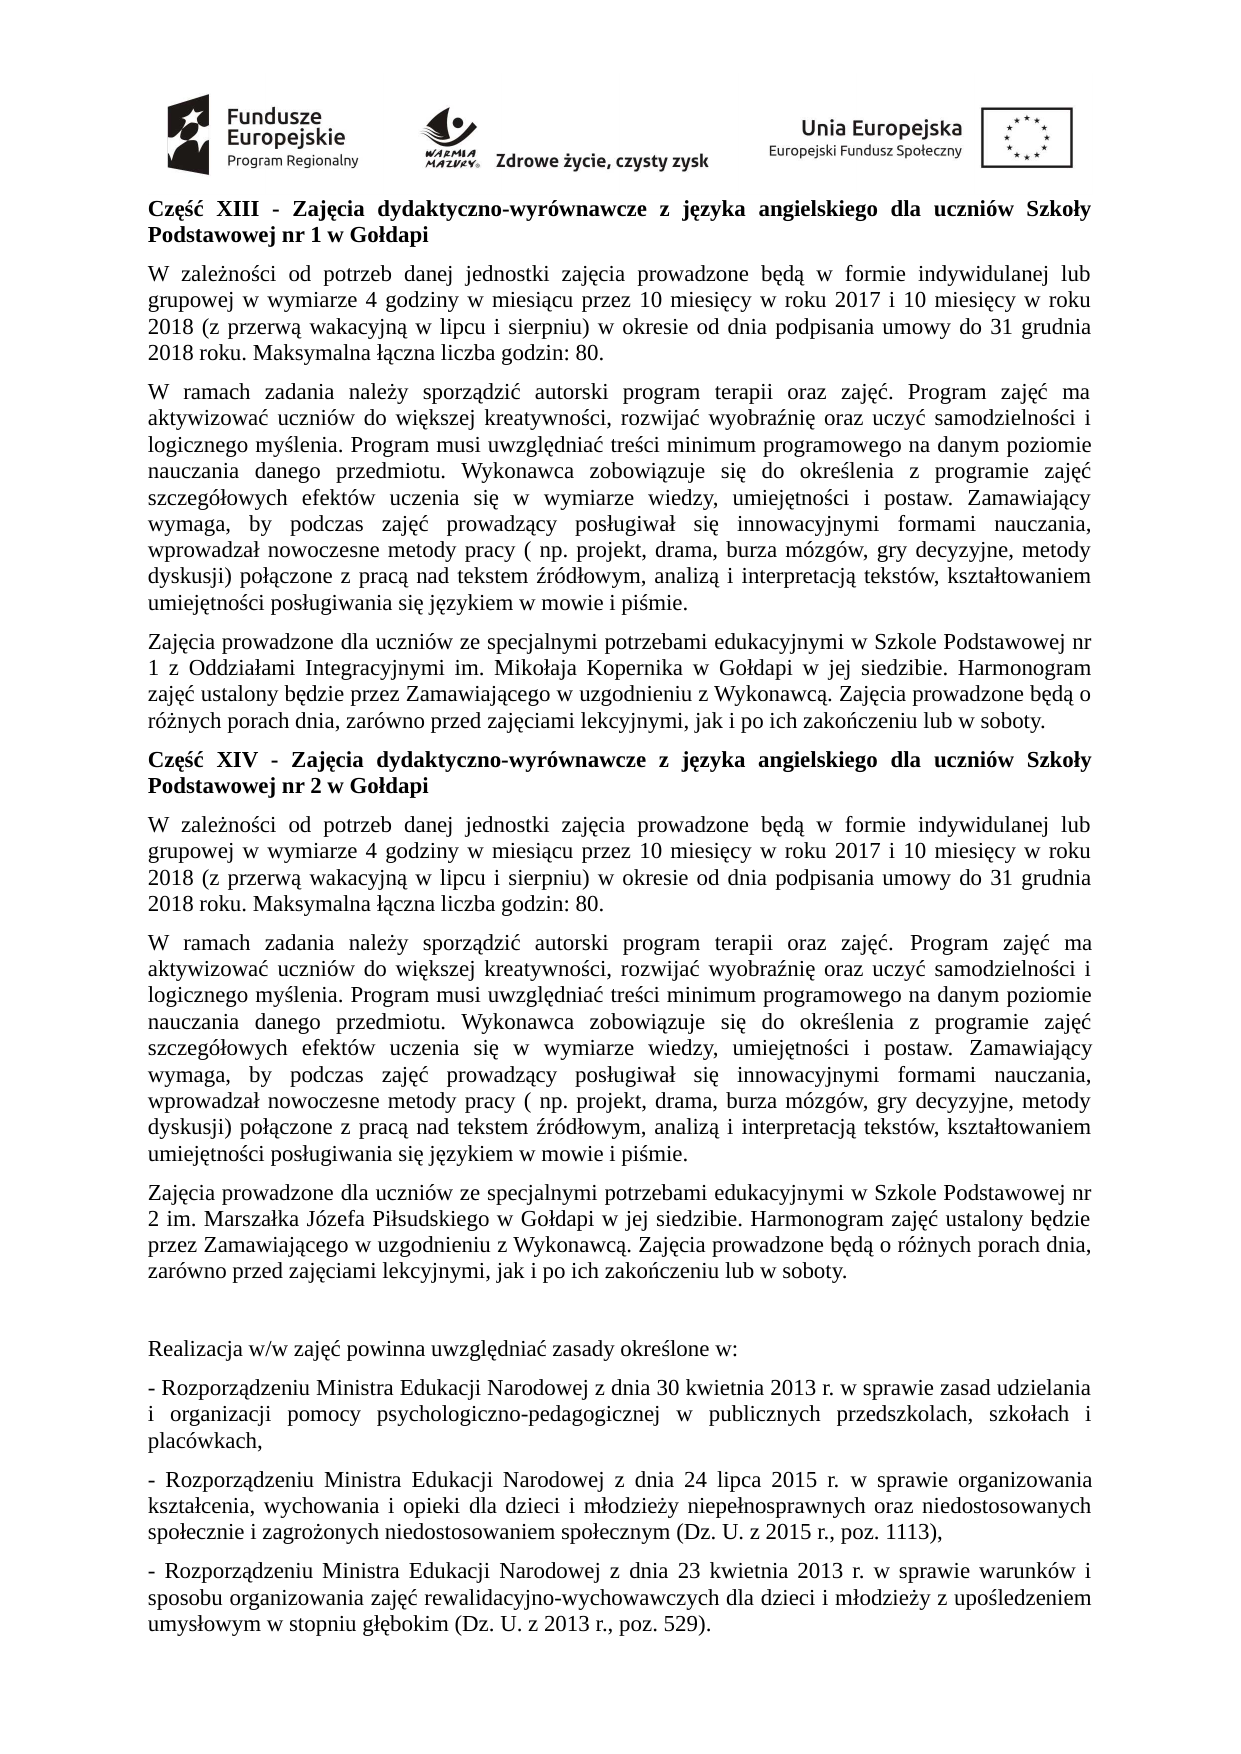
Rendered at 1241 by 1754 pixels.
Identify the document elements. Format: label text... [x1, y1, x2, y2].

text Część XIV - Zajęcia dydaktyczno-wyrównawcze z języka angielskiego dla uczniów Szkoły Podstawowej nr 2 w Gołdapi [148, 746, 1093, 798]
text W zależności od potrzeb danej jednostki zajęcia prowadzone będą w formie indywidulanej lub grupowej w wymiarze 4 godziny w miesiącu przez 10 miesięcy w roku 2017 i 10 miesięcy w roku 2018 (z przerwą wakacyjną w lipcu i sierpniu) w okresie od dnia podpisania umowy do 31 grudnia 2018 roku. Maksymalna łączna liczba godzin: 80. [148, 260, 1093, 366]
text W ramach zadania należy sporządzić autorski program terapii oraz zajęć. Program zajęć ma aktywizować uczniów do większej kreatywności, rozwijać wyobraźnię oraz uczyć samodzielności i logicznego myślenia. Program musi uwzględniać treści minimum programowego na danym poziomie nauczania danego przedmiotu. Wykonawca zobowiązuje się do określenia z programie zajęć szczegółowych efektów uczenia się w wymiarze wiedzy, umiejętności i postaw. Zamawiający wymaga, by podczas zajęć prowadzący posługiwał się innowacyjnymi formami nauczania, wprowadzał nowoczesne metody pracy ( np. projekt, drama, burza mózgów, gry decyzyjne, metody dyskusji) połączone z pracą nad tekstem źródłowym, analizą i interpretacją tekstów, kształtowaniem umiejętności posługiwania się językiem w mowie i piśmie. [148, 378, 1093, 615]
text - Rozporządzeniu Ministra Edukacji Narodowej z dnia 30 kwietnia 2013 r. w sprawie zasad udzielania i organizacji pomocy psychologiczno-pedagogicznej w publicznych przedszkolach, szkołach i placówkach, [148, 1374, 1093, 1453]
text Część XIII - Zajęcia dydaktyczno-wyrównawcze z języka angielskiego dla uczniów Szkoły Podstawowej nr 1 w Gołdapi [148, 195, 1093, 248]
text W zależności od potrzeb danej jednostki zajęcia prowadzone będą w formie indywidulanej lub grupowej w wymiarze 4 godziny w miesiącu przez 10 miesięcy w roku 2017 i 10 miesięcy w roku 2018 (z przerwą wakacyjną w lipcu i sierpniu) w okresie od dnia podpisania umowy do 31 grudnia 2018 roku. Maksymalna łączna liczba godzin: 80. [148, 811, 1093, 916]
text Zajęcia prowadzone dla uczniów ze specjalnymi potrzebami edukacyjnymi w Szkole Podstawowej nr 1 z Oddziałami Integracyjnymi im. Mikołaja Kopernika w Gołdapi w jej siedzibie. Harmonogram zajęć ustalony będzie przez Zamawiającego w uzgodnieniu z Wykonawcą. Zajęcia prowadzone będą o różnych porach dnia, zarówno przed zajęciami lekcyjnymi, jak i po ich zakończeniu lub w soboty. [148, 628, 1093, 733]
text W ramach zadania należy sporządzić autorski program terapii oraz zajęć. Program zajęć ma aktywizować uczniów do większej kreatywności, rozwijać wyobraźnię oraz uczyć samodzielności i logicznego myślenia. Program musi uwzględniać treści minimum programowego na danym poziomie nauczania danego przedmiotu. Wykonawca zobowiązuje się do określenia z programie zajęć szczegółowych efektów uczenia się w wymiarze wiedzy, umiejętności i postaw. Zamawiający wymaga, by podczas zajęć prowadzący posługiwał się innowacyjnymi formami nauczania, wprowadzał nowoczesne metody pracy ( np. projekt, drama, burza mózgów, gry decyzyjne, metody dyskusji) połączone z pracą nad tekstem źródłowym, analizą i interpretacją tekstów, kształtowaniem umiejętności posługiwania się językiem w mowie i piśmie. [148, 929, 1093, 1166]
text - Rozporządzeniu Ministra Edukacji Narodowej z dnia 23 kwietnia 2013 r. w sprawie warunków i sposobu organizowania zajęć rewalidacyjno-wychowawczych dla dzieci i młodzieży z upośledzeniem umysłowym w stopniu głębokim (Dz. U. z 2013 r., poz. 529). [148, 1557, 1093, 1636]
text Realizacja w/w zajęć powinna uwzględniać zasady określone w: [148, 1335, 1093, 1362]
text Zajęcia prowadzone dla uczniów ze specjalnymi potrzebami edukacyjnymi w Szkole Podstawowej nr 2 im. Marszałka Józefa Piłsudskiego w Gołdapi w jej siedzibie. Harmonogram zajęć ustalony będzie przez Zamawiającego w uzgodnieniu z Wykonawcą. Zajęcia prowadzone będą o różnych porach dnia, zarówno przed zajęciami lekcyjnymi, jak i po ich zakończeniu lub w soboty. [148, 1178, 1093, 1284]
text - Rozporządzeniu Ministra Edukacji Narodowej z dnia 24 lipca 2015 r. w sprawie organizowania kształcenia, wychowania i opieki dla dzieci i młodzieży niepełnosprawnych oraz niedostosowanych społecznie i zagrożonych niedostosowaniem społecznym (Dz. U. z 2015 r., poz. 1113), [148, 1466, 1093, 1545]
